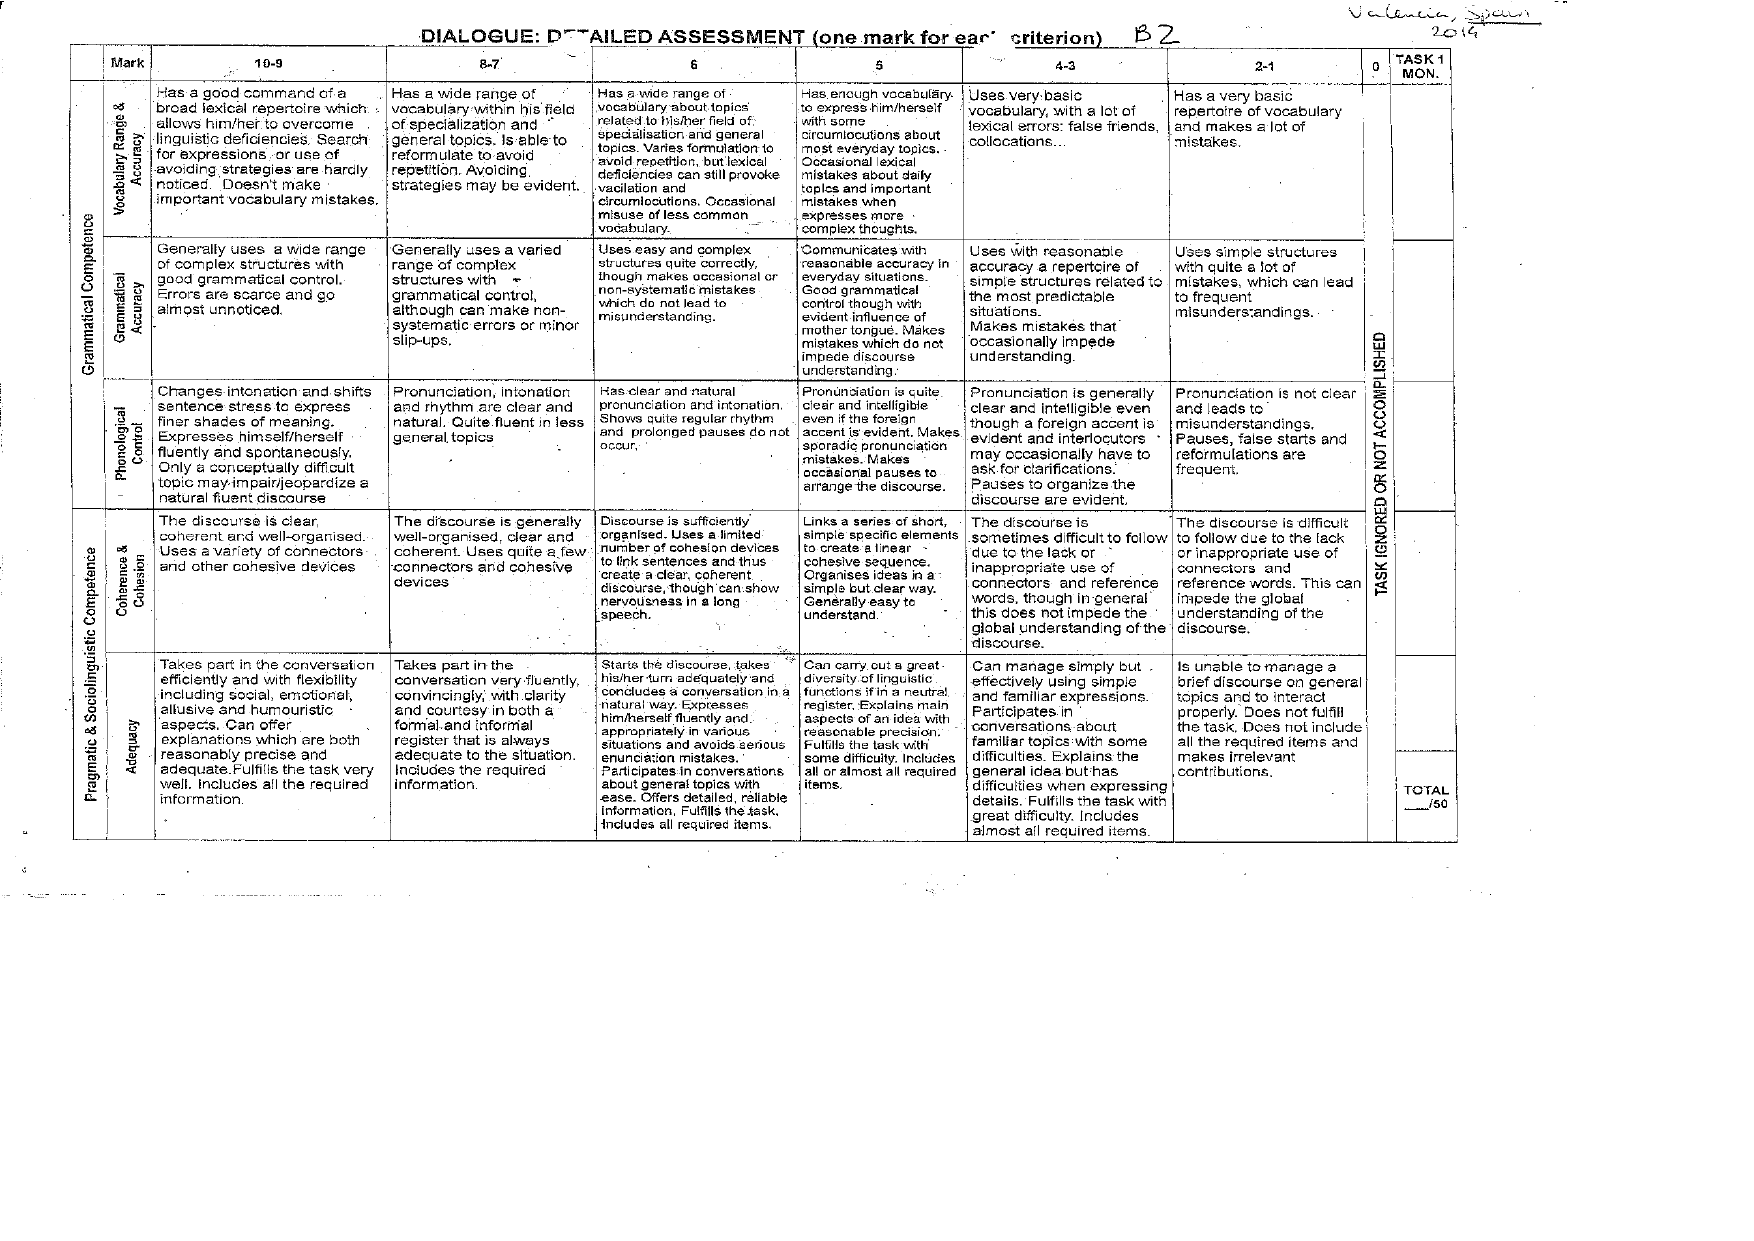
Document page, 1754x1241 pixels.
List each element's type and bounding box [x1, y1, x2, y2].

picture [0, 0, 1567, 900]
